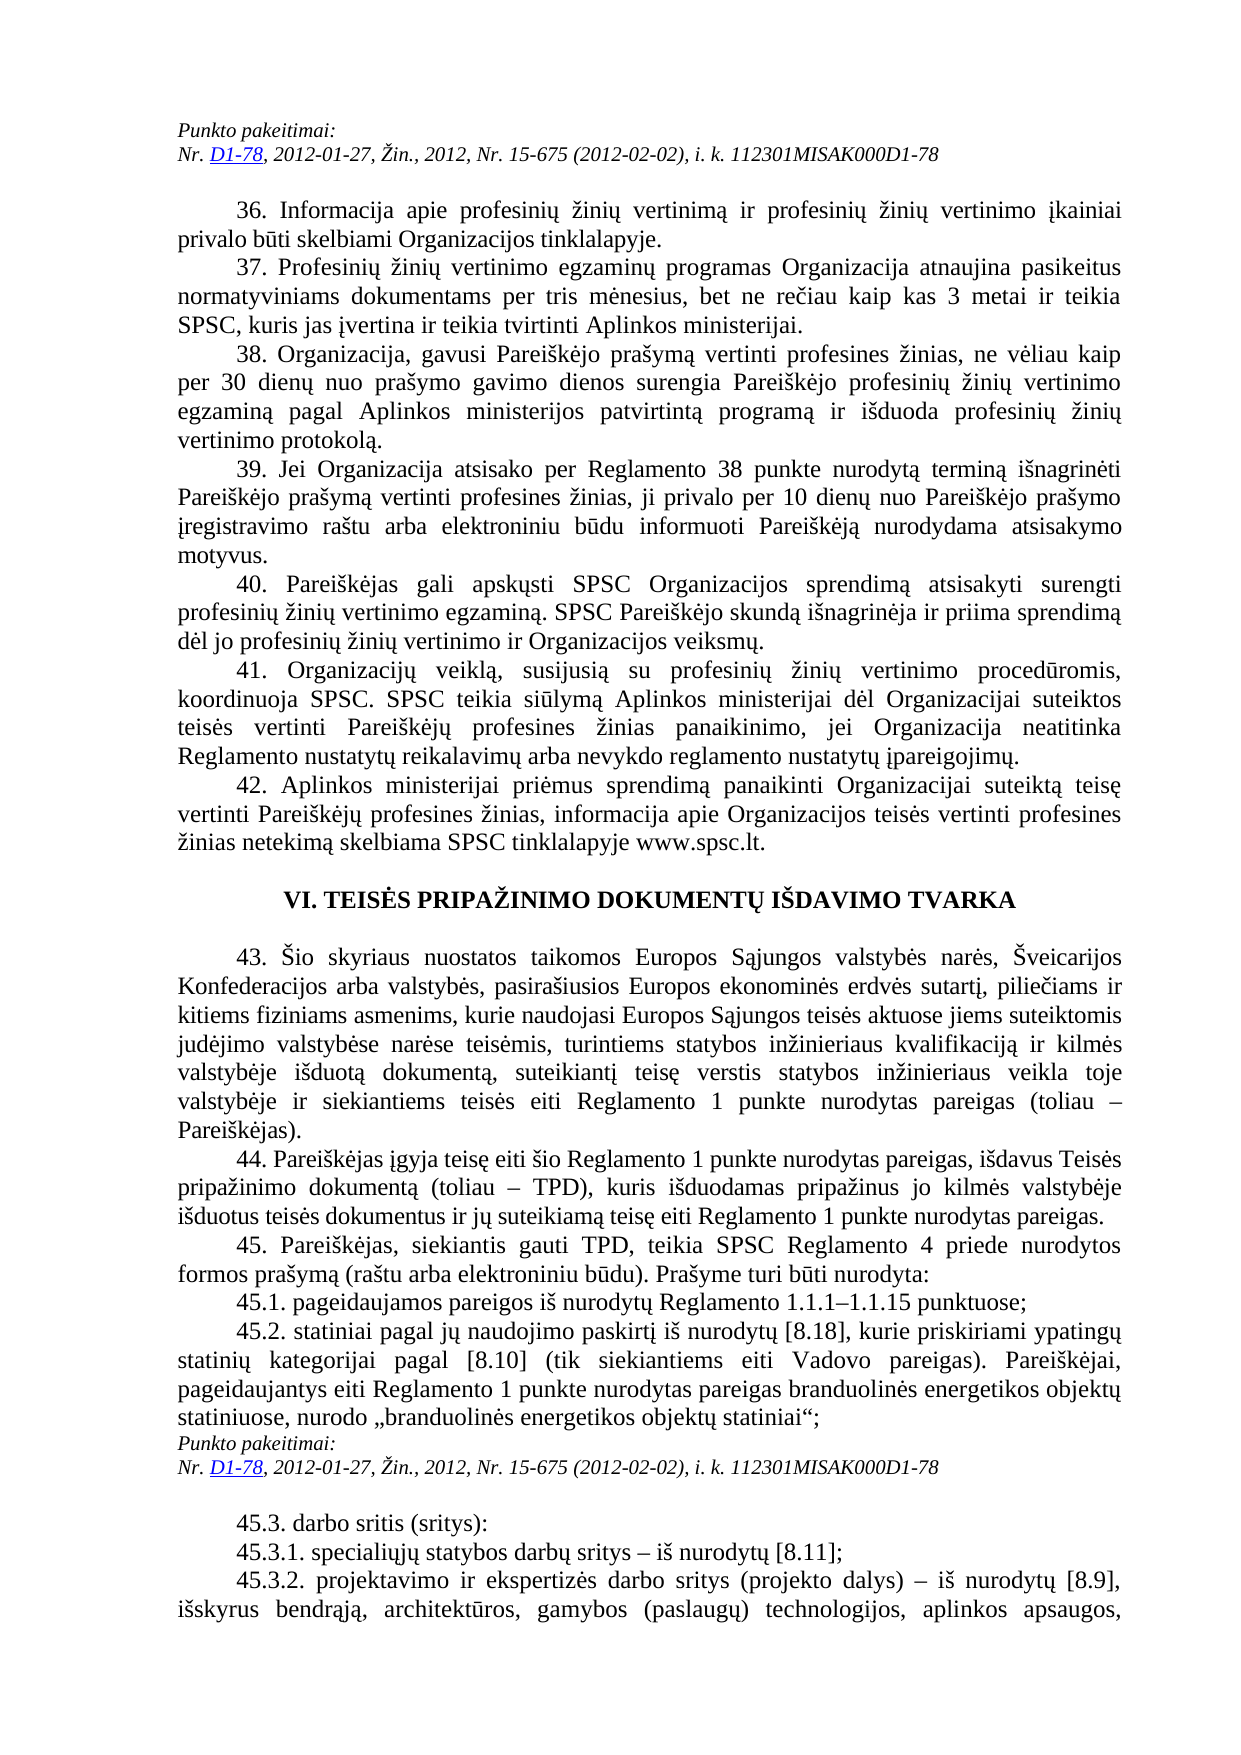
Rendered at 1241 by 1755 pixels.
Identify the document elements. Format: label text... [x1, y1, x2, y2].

text Nr. D1-78, 2012-01-27, Žin., 2012, Nr. 15-675 (2012-02-02), i. k. 112301MISAK000D1-78 [177, 1455, 1122, 1479]
text Nr. D1-78, 2012-01-27, Žin., 2012, Nr. 15-675 (2012-02-02), i. k. 112301MISAK000D1-78 [177, 142, 1122, 166]
text 45.3.1. specialiųjų statybos darbų sritys – iš nurodytų [8.11]; [177, 1537, 1122, 1566]
text 45.2. statiniai pagal jų naudojimo paskirtį iš nurodytų [8.18], kurie priskiriami ypatingų statinių kategorijai pagal [8.10] (tik siekiantiems eiti Vadovo pareigas). Pareiškėjai, pageidaujantys eiti Reglamento 1 punkte nurodytas pareigas branduolinės energetikos objektų statiniuose, nurodo „branduolinės energetikos objektų statiniai“; [177, 1316, 1122, 1431]
text 39. Jei Organizacija atsisako per Reglamento 38 punkte nurodytą terminą išnagrinėti Pareiškėjo prašymą vertinti profesines žinias, ji privalo per 10 dienų nuo Pareiškėjo prašymo įregistravimo raštu arba elektroniniu būdu informuoti Pareiškėją nurodydama atsisakymo motyvus. [177, 454, 1122, 569]
text 43. Šio skyriaus nuostatos taikomos Europos Sąjungos valstybės narės, Šveicarijos Konfederacijos arba valstybės, pasirašiusios Europos ekonominės erdvės sutartį, piliečiams ir kitiems fiziniams asmenims, kurie naudojasi Europos Sąjungos teisės aktuose jiems suteiktomis judėjimo valstybėse narėse teisėmis, turintiems statybos inžinieriaus kvalifikaciją ir kilmės valstybėje išduotą dokumentą, suteikiantį teisę verstis statybos inžinieriaus veikla toje valstybėje ir siekiantiems teisės eiti Reglamento 1 punkte nurodytas pareigas (toliau – Pareiškėjas). [177, 942, 1122, 1144]
text 38. Organizacija, gavusi Pareiškėjo prašymą vertinti profesines žinias, ne vėliau kaip per 30 dienų nuo prašymo gavimo dienos surengia Pareiškėjo profesinių žinių vertinimo egzaminą pagal Aplinkos ministerijos patvirtintą programą ir išduoda profesinių žinių vertinimo protokolą. [177, 339, 1122, 454]
text 41. Organizacijų veiklą, susijusią su profesinių žinių vertinimo procedūromis, koordinuoja SPSC. SPSC teikia siūlymą Aplinkos ministerijai dėl Organizacijai suteiktos teisės vertinti Pareiškėjų profesines žinias panaikinimo, jei Organizacija neatitinka Reglamento nustatytų reikalavimų arba nevykdo reglamento nustatytų įpareigojimų. [177, 655, 1122, 770]
text Punkto pakeitimai: [177, 1431, 1122, 1455]
text 45.3.2. projektavimo ir ekspertizės darbo sritys (projekto dalys) – iš nurodytų [8.9], išskyrus bendrąją, architektūros, gamybos (paslaugų) technologijos, aplinkos apsaugos, [177, 1566, 1122, 1623]
text 45.3. darbo sritis (sritys): [177, 1508, 1122, 1537]
text 42. Aplinkos ministerijai priėmus sprendimą panaikinti Organizacijai suteiktą teisę vertinti Pareiškėjų profesines žinias, informacija apie Organizacijos teisės vertinti profesines žinias netekimą skelbiama SPSC tinklalapyje www.spsc.lt. [177, 770, 1122, 856]
text 37. Profesinių žinių vertinimo egzaminų programas Organizacija atnaujina pasikeitus normatyviniams dokumentams per tris mėnesius, bet ne rečiau kaip kas 3 metai ir teikia SPSC, kuris jas įvertina ir teikia tvirtinti Aplinkos ministerijai. [177, 252, 1122, 339]
text 44. Pareiškėjas įgyja teisę eiti šio Reglamento 1 punkte nurodytas pareigas, išdavus Teisės pripažinimo dokumentą (toliau – TPD), kuris išduodamas pripažinus jo kilmės valstybėje išduotus teisės dokumentus ir jų suteikiamą teisę eiti Reglamento 1 punkte nurodytas pareigas. [177, 1144, 1122, 1230]
text VI. TEISĖS PRIPAŽINIMO DOKUMENTŲ IŠDAVIMO TVARKA [177, 885, 1122, 914]
text 45.1. pageidaujamos pareigos iš nurodytų Reglamento 1.1.1–1.1.15 punktuose; [177, 1287, 1122, 1316]
text Punkto pakeitimai: [177, 118, 1122, 142]
text 40. Pareiškėjas gali apskųsti SPSC Organizacijos sprendimą atsisakyti surengti profesinių žinių vertinimo egzaminą. SPSC Pareiškėjo skundą išnagrinėja ir priima sprendimą dėl jo profesinių žinių vertinimo ir Organizacijos veiksmų. [177, 569, 1122, 655]
text 45. Pareiškėjas, siekiantis gauti TPD, teikia SPSC Reglamento 4 priede nurodytos formos prašymą (raštu arba elektroniniu būdu). Prašyme turi būti nurodyta: [177, 1230, 1122, 1287]
text 36. Informacija apie profesinių žinių vertinimą ir profesinių žinių vertinimo įkainiai privalo būti skelbiami Organizacijos tinklalapyje. [177, 195, 1122, 252]
